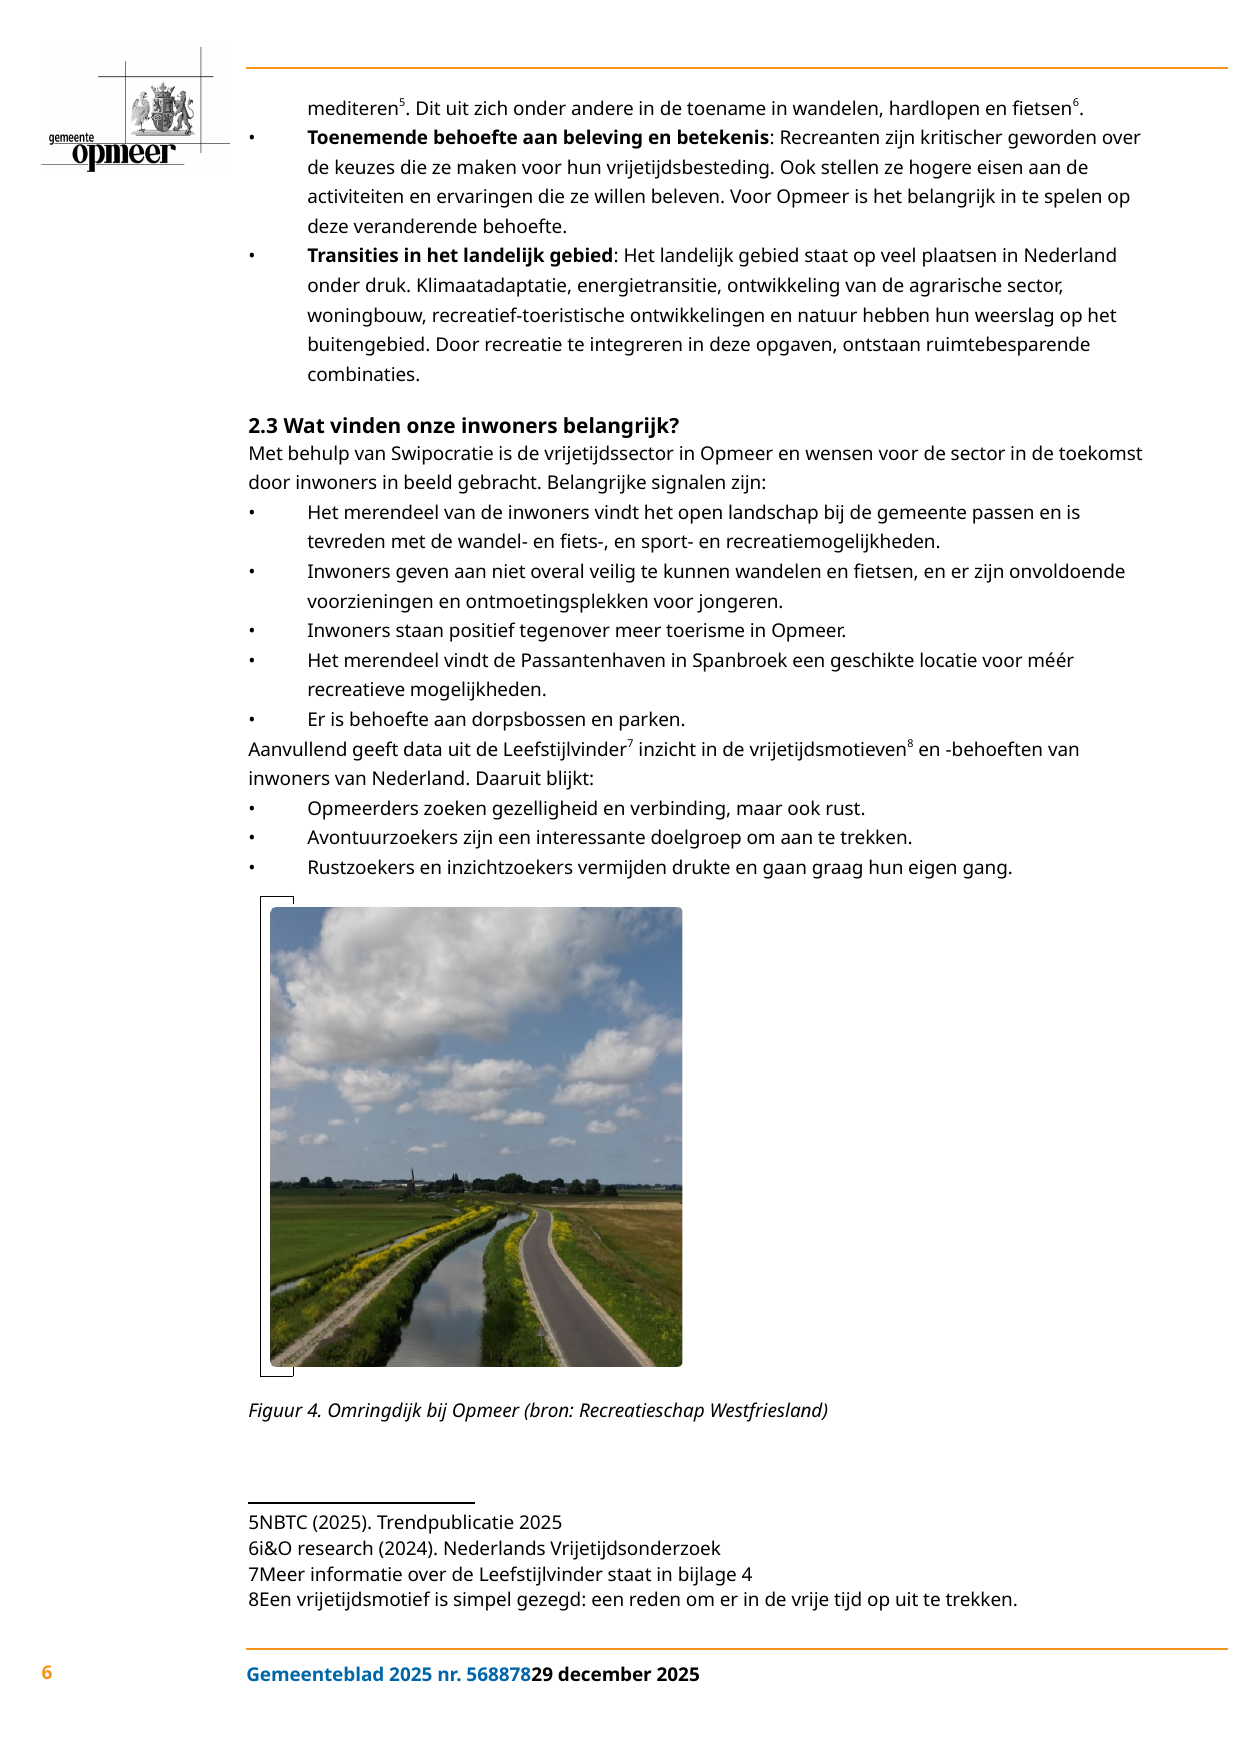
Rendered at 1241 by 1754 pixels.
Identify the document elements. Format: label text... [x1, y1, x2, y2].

list Transities in het landelijk gebied: Het landelijk gebied staat op veel plaatsen in Nederland onder druk. Klimaatadaptatie, energietransitie, ontwikkeling van de agrarische sector, woningbouw, recreatief-toeristische ontwikkelingen en natuur hebben hun weerslag op het buitengebied. Door recreatie te integreren in deze opgaven, ontstaan ruimtebesparende combinaties. [248, 243, 1152, 387]
list NBTC (2025). Trendpublicatie 2025 [248, 1509, 1152, 1535]
list Opmeerders zoeken gezelligheid en verbinding, maar ook rust. [248, 795, 1152, 821]
picture [41, 47, 231, 172]
list Toenemend belang van een actieve levensstijl en routegebonden recreatie: Mensen werken steeds doelbewuster aan hun gezondheid door te sporten, gezond te eten en te mediteren. Dit uit zich onder andere in de toename in wandelen, hardlopen en fietsen. [248, 95, 1152, 121]
list i&O research (2024). Nederlands Vrijetijdsonderzoek [248, 1535, 1152, 1561]
text Een vrijetijdsmotief is simpel gezegd: een reden om er in de vrije tijd op uit te trekken. [248, 1586, 1152, 1612]
list Het merendeel van de inwoners vindt het open landschap bij de gemeente passen en is tevreden met de wandel- en fiets-, en sport- en recreatiemogelijkheden. [248, 499, 1152, 554]
list Toenemende behoefte aan beleving en betekenis: Recreanten zijn kritischer geworden over de keuzes die ze maken voor hun vrijetijdsbesteding. Ook stellen ze hogere eisen aan de activiteiten en ervaringen die ze willen beleven. Voor Opmeer is het belangrijk in te spelen op deze veranderende behoefte. [248, 124, 1152, 239]
text Aanvullend geeft data uit de Leefstijlvinder inzicht in de vrijetijdsmotieven en -behoeften van inwoners van Nederland. Daaruit blijkt: [248, 736, 1152, 791]
list Inwoners geven aan niet overal veilig te kunnen wandelen en fietsen, en er zijn onvoldoende voorzieningen en ontmoetingsplekken voor jongeren. [248, 558, 1152, 613]
list Rustzoekers en inzichtzoekers vermijden drukte en gaan graag hun eigen gang. [248, 854, 1152, 880]
text Figuur 4. Omringdijk bij Opmeer (bron: Recreatieschap Westfriesland) [248, 1397, 1152, 1423]
list Het merendeel vindt de Passantenhaven in Spanbroek een geschikte locatie voor méér recreatieve mogelijkheden. [248, 647, 1152, 702]
text 2.3 Wat vinden onze inwoners belangrijk? [248, 411, 1152, 440]
list Inwoners staan positief tegenover meer toerisme in Opmeer. [248, 617, 1152, 643]
picture [268, 904, 683, 1367]
text Meer informatie over de Leefstijlvinder staat in bijlage 4 [248, 1561, 1152, 1586]
list Er is behoefte aan dorpsbossen en parken. [248, 706, 1152, 732]
list Avontuurzoekers zijn een interessante doelgroep om aan te trekken. [248, 824, 1152, 850]
text Met behulp van Swipocratie is de vrijetijdssector in Opmeer en wensen voor de sector in de toekomst door inwoners in beeld gebracht. Belangrijke signalen zijn: [248, 440, 1152, 495]
